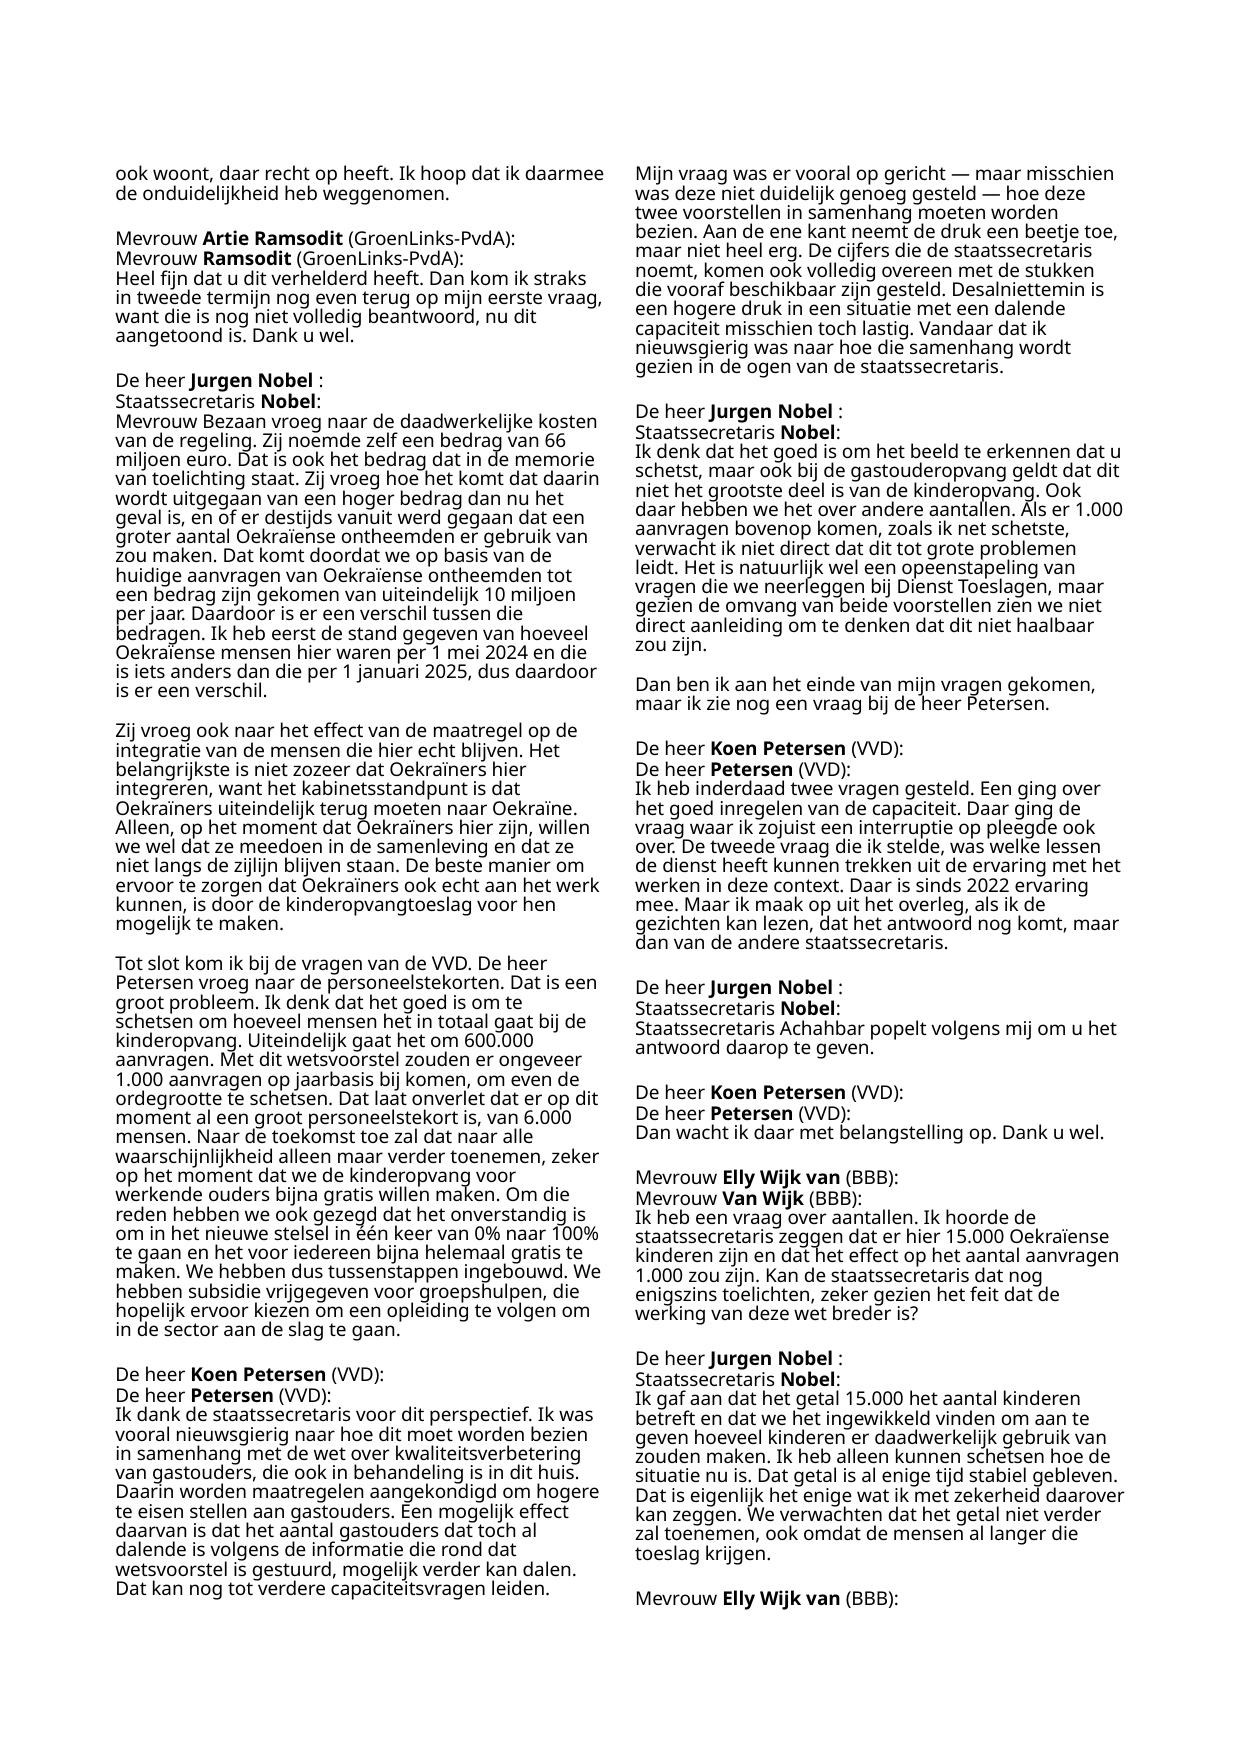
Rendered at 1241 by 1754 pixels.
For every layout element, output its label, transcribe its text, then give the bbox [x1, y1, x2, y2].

text Ik denk dat het goed is om het beeld te erkennen dat u schetst, maar ook bij de gastouderopvang geldt dat dit niet het grootste deel is van de kinderopvang. Ook daar hebben we het over andere aantallen. Als er 1.000 aanvragen bovenop komen, zoals ik net schetste, verwacht ik niet direct dat dit tot grote problemen leidt. Het is natuurlijk wel een opeenstapeling van vragen die we neerleggen bij Dienst Toeslagen, maar gezien de omvang van beide voorstellen zien we niet direct aanleiding om te denken dat dit niet haalbaar zou zijn. [635, 443, 1125, 655]
text De heer Jurgen Nobel : [115, 368, 605, 393]
text De heer Petersen (VVD): [115, 1387, 605, 1406]
text Mevrouw Bezaan vroeg naar de daadwerkelijke kosten van de regeling. Zij noemde zelf een bedrag van 66 miljoen euro. Dat is ook het bedrag dat in de memorie van toelichting staat. Zij vroeg hoe het komt dat daarin wordt uitgegaan van een hoger bedrag dan nu het geval is, en of er destijds vanuit werd gegaan dat een groter aantal Oekraïense ontheemden er gebruik van zou maken. Dat komt doordat we op basis van de huidige aanvragen van Oekraïense ontheemden tot een bedrag zijn gekomen van uiteindelijk 10 miljoen per jaar. Daardoor is er een verschil tussen die bedragen. Ik heb eerst de stand gegeven van hoeveel Oekraïense mensen hier waren per 1 mei 2024 en die is iets anders dan die per 1 januari 2025, dus daardoor is er een verschil. [115, 413, 605, 702]
text De heer Koen Petersen (VVD): [115, 1361, 605, 1387]
text Staatssecretaris Nobel: [635, 1000, 1125, 1019]
text Staatssecretaris Nobel: [115, 393, 605, 413]
text Staatssecretaris Achahbar popelt volgens mij om u het antwoord daarop te geven. [635, 1019, 1125, 1058]
text Ik heb een vraag over aantallen. Ik hoorde de staatssecretaris zeggen dat er hier 15.000 Oekraïense kinderen zijn en dat het effect op het aantal aanvragen 1.000 zou zijn. Kan de staatssecretaris dat nog enigszins toelichten, zeker gezien het feit dat de werking van deze wet breder is? [635, 1209, 1125, 1324]
text Dan ben ik aan het einde van mijn vragen gekomen, maar ik zie nog een vraag bij de heer Petersen. [635, 676, 1125, 714]
text Zij vroeg ook naar het effect van de maatregel op de integratie van de mensen die hier echt blijven. Het belangrijkste is niet zozeer dat Oekraïners hier integreren, want het kabinetsstandpunt is dat Oekraïners uiteindelijk terug moeten naar Oekraïne. Alleen, op het moment dat Oekraïners hier zijn, willen we wel dat ze meedoen in de samenleving en dat ze niet langs de zijlijn blijven staan. De beste manier om ervoor te zorgen dat Oekraïners ook echt aan het werk kunnen, is door de kinderopvangtoeslag voor hen mogelijk te maken. [115, 722, 605, 934]
text Dan wacht ik daar met belangstelling op. Dank u wel. [635, 1124, 1125, 1143]
text Staatssecretaris Nobel: [635, 1371, 1125, 1390]
text Mevrouw Elly Wijk van (BBB): [635, 1164, 1125, 1190]
text De heer Jurgen Nobel : [635, 974, 1125, 1000]
text Tot slot kom ik bij de vragen van de VVD. De heer Petersen vroeg naar de personeelstekorten. Dat is een groot probleem. Ik denk dat het goed is om te schetsen om hoeveel mensen het in totaal gaat bij de kinderopvang. Uiteindelijk gaat het om 600.000 aanvragen. Met dit wetsvoorstel zouden er ongeveer 1.000 aanvragen op jaarbasis bij komen, om even de ordegrootte te schetsen. Dat laat onverlet dat er op dit moment al een groot personeelstekort is, van 6.000 mensen. Naar de toekomst toe zal dat naar alle waarschijnlijkheid alleen maar verder toenemen, zeker op het moment dat we de kinderopvang voor werkende ouders bijna gratis willen maken. Om die reden hebben we ook gezegd dat het onverstandig is om in het nieuwe stelsel in één keer van 0% naar 100% te gaan en het voor iedereen bijna helemaal gratis te maken. We hebben dus tussenstappen ingebouwd. We hebben subsidie vrijgegeven voor groepshulpen, die hopelijk ervoor kiezen om een opleiding te volgen om in de sector aan de slag te gaan. [115, 955, 605, 1341]
text De heer Petersen (VVD): [635, 1104, 1125, 1124]
text De heer Koen Petersen (VVD): [635, 735, 1125, 761]
text Ik heb inderdaad twee vragen gesteld. Een ging over het goed inregelen van de capaciteit. Daar ging de vraag waar ik zojuist een interruptie op pleegde ook over. De tweede vraag die ik stelde, was welke lessen de dienst heeft kunnen trekken uit de ervaring met het werken in deze context. Daar is sinds 2022 ervaring mee. Maar ik maak op uit het overleg, als ik de gezichten kan lezen, dat het antwoord nog komt, maar dan van de andere staatssecretaris. [635, 780, 1125, 954]
text Ik gaf aan dat het getal 15.000 het aantal kinderen betreft en dat we het ingewikkeld vinden om aan te geven hoeveel kinderen er daadwerkelijk gebruik van zouden maken. Ik heb alleen kunnen schetsen hoe de situatie nu is. Dat getal is al enige tijd stabiel gebleven. Dat is eigenlijk het enige wat ik met zekerheid daarover kan zeggen. We verwachten dat het getal niet verder zal toenemen, ook omdat de mensen al langer die toeslag krijgen. [635, 1390, 1125, 1564]
text Mevrouw Artie Ramsodit (GroenLinks-PvdA): [115, 225, 605, 250]
text De heer Jurgen Nobel : [635, 1345, 1125, 1371]
text De heer Petersen (VVD): [635, 761, 1125, 780]
text De heer Koen Petersen (VVD): [635, 1079, 1125, 1104]
text Mijn vraag was er vooral op gericht — maar misschien was deze niet duidelijk genoeg gesteld — hoe deze twee voorstellen in samenhang moeten worden bezien. Aan de ene kant neemt de druk een beetje toe, maar niet heel erg. De cijfers die de staatssecretaris noemt, komen ook volledig overeen met de stukken die vooraf beschikbaar zijn gesteld. Desalniettemin is een hogere druk in een situatie met een dalende capaciteit misschien toch lastig. Vandaar dat ik nieuwsgierig was naar hoe die samenhang wordt gezien in de ogen van de staatssecretaris. [635, 165, 1125, 377]
text Mevrouw Ramsodit (GroenLinks-PvdA): [115, 250, 605, 270]
text Heel fijn dat u dit verhelderd heeft. Dan kom ik straks in tweede termijn nog even terug op mijn eerste vraag, want die is nog niet volledig beantwoord, nu dit aangetoond is. Dank u wel. [115, 270, 605, 347]
text Ik dank de staatssecretaris voor dit perspectief. Ik was vooral nieuwsgierig naar hoe dit moet worden bezien in samenhang met de wet over kwaliteitsverbetering van gastouders, die ook in behandeling is in dit huis. Daarin worden maatregelen aangekondigd om hogere te eisen stellen aan gastouders. Een mogelijk effect daarvan is dat het aantal gastouders dat toch al dalende is volgens de informatie die rond dat wetsvoorstel is gestuurd, mogelijk verder kan dalen. Dat kan nog tot verdere capaciteitsvragen leiden. [115, 1406, 605, 1599]
text Mevrouw Elly Wijk van (BBB): [635, 1585, 1125, 1610]
text Mevrouw Van Wijk (BBB): [635, 1190, 1125, 1209]
text Staatssecretaris Nobel: [635, 424, 1125, 443]
text De heer Jurgen Nobel : [635, 398, 1125, 424]
text ook woont, daar recht op heeft. Ik hoop dat ik daarmee de onduidelijkheid heb weggenomen. [115, 165, 605, 204]
